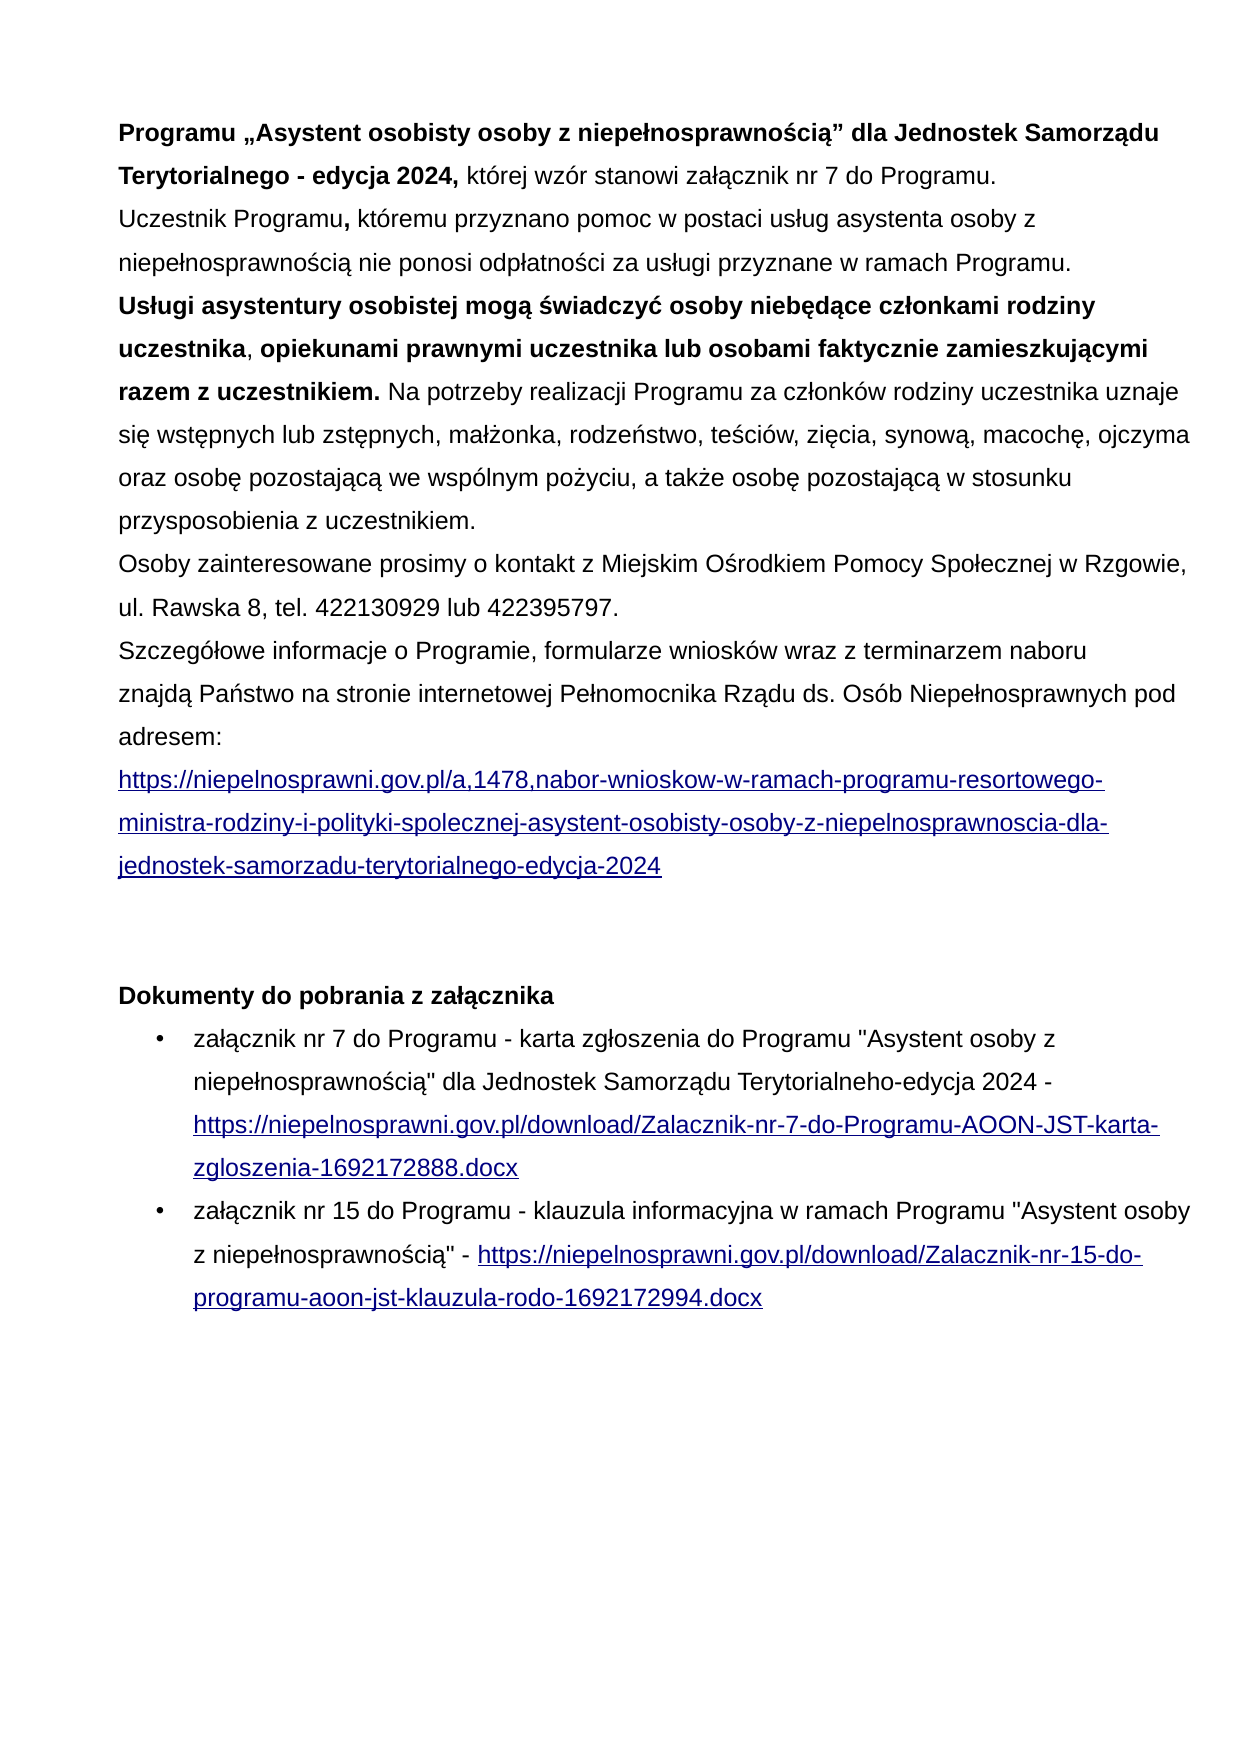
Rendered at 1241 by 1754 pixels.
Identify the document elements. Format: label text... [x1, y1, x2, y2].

text Szczegółowe informacje o Programie, formularze wniosków wraz z terminarzem naboru [118, 636, 1195, 664]
text https://niepelnosprawni.gov.pl/a,1478,nabor-wnioskow-w-ramach-programu-resortowego-ministra-rodziny-i-polityki-spolecznej-asystent-osobisty-osoby-z-niepelnosprawnoscia-dla-jednostek-samorzadu-terytorialnego-edycja-2024 [118, 765, 1195, 880]
text Programu „Asystent osobisty osoby z niepełnosprawnością” dla Jednostek Samorządu Terytorialnego - edycja 2024, której wzór stanowi załącznik nr 7 do Programu. [118, 118, 1195, 190]
list załącznik nr 7 do Programu - karta zgłoszenia do Programu "Asystent osoby z niepełnosprawnością" dla Jednostek Samorządu Terytorialneho-edycja 2024 - https://niepelnosprawni.gov.pl/download/Zalacznik-nr-7-do-Programu-AOON-JST-karta-zgloszenia-1692172888.docx [156, 1024, 1195, 1182]
text Osoby zainteresowane prosimy o kontakt z Miejskim Ośrodkiem Pomocy Społecznej w Rzgowie, ul. Rawska 8, tel. 422130929 lub 422395797. [118, 549, 1195, 621]
text Usługi asystentury osobistej mogą świadczyć osoby niebędące członkami rodziny uczestnika, opiekunami prawnymi uczestnika lub osobami faktycznie zamieszkującymi razem z uczestnikiem. Na potrzeby realizacji Programu za członków rodziny uczestnika uznaje się wstępnych lub zstępnych, małżonka, rodzeństwo, teściów, zięcia, synową, macochę, ojczyma oraz osobę pozostającą we wspólnym pożyciu, a także osobę pozostającą w stosunku przysposobienia z uczestnikiem. [118, 291, 1195, 535]
text Uczestnik Programu, któremu przyznano pomoc w postaci usług asystenta osoby z niepełnosprawnością nie ponosi odpłatności za usługi przyznane w ramach Programu. [118, 204, 1195, 276]
list załącznik nr 15 do Programu - klauzula informacyjna w ramach Programu "Asystent osoby z niepełnosprawnością" - https://niepelnosprawni.gov.pl/download/Zalacznik-nr-15-do-programu-aoon-jst-klauzula-rodo-1692172994.docx [156, 1196, 1195, 1311]
text Dokumenty do pobrania z załącznika [118, 981, 1195, 1009]
text znajdą Państwo na stronie internetowej Pełnomocnika Rządu ds. Osób Niepełnosprawnych pod adresem: [118, 679, 1195, 751]
